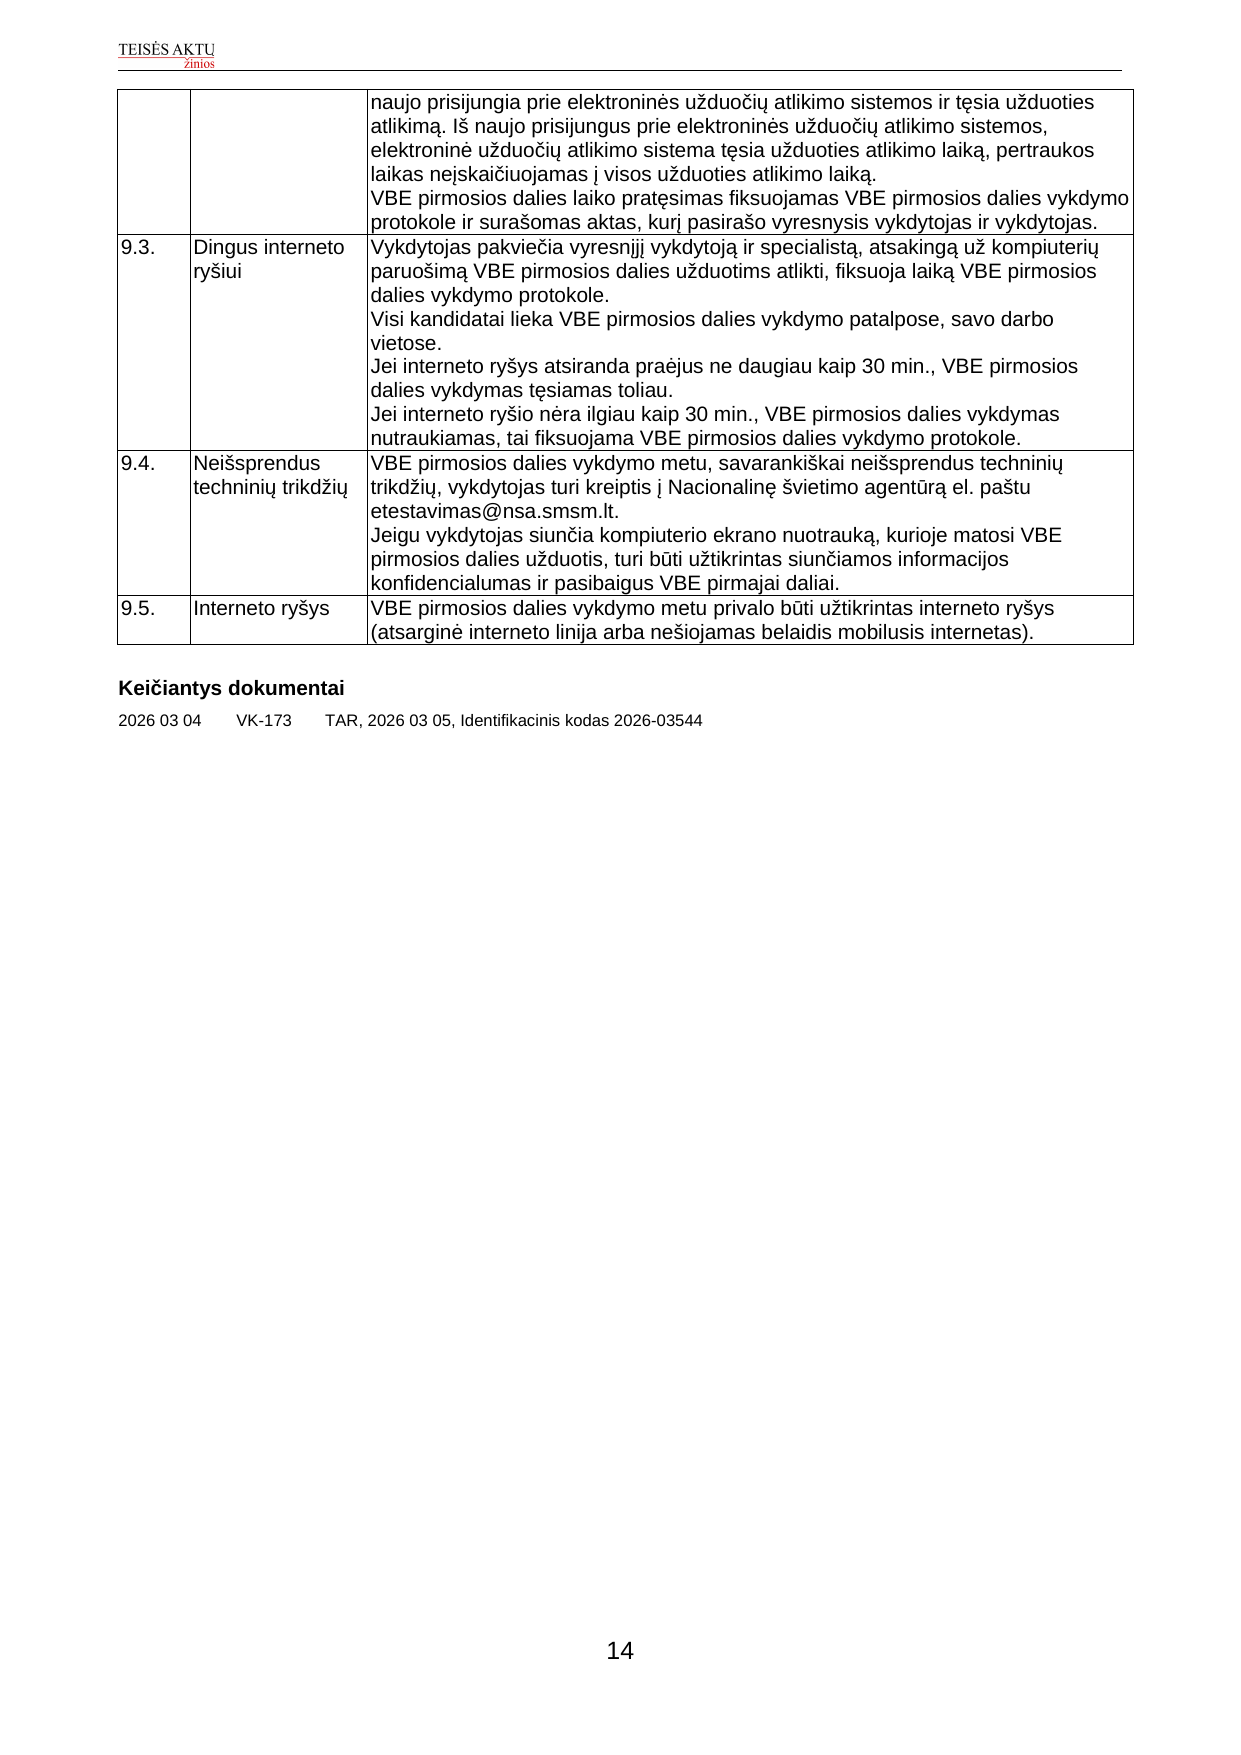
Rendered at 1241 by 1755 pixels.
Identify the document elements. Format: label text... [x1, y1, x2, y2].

table_cell naujo prisijungia prie elektroninės užduočių atlikimo sistemos ir tęsia užduoties atlikimą. Iš naujo prisijungus prie elektroninės užduočių atlikimo sistemos, elektroninė užduočių atlikimo sistema tęsia užduoties atlikimo laiką, pertraukos laikas neįskaičiuojamas į visos užduoties atlikimo laiką. VBE pirmosios dalies laiko pratęsimas fiksuojamas VBE pirmosios dalies vykdymo protokole ir surašomas aktas, kurį pasirašo vyresnysis vykdytojas ir vykdytojas. [368, 90, 1133, 233]
table_cell Dingus interneto ryšiui [191, 235, 367, 450]
table_cell 9.3. [118, 235, 190, 450]
text Keičiantys dokumentai [118, 676, 1122, 700]
table_cell 9.4. [118, 451, 190, 595]
table_cell Interneto ryšys [191, 596, 367, 644]
table_cell VBE pirmosios dalies vykdymo metu privalo būti užtikrintas interneto ryšys (atsarginė interneto linija arba nešiojamas belaidis mobilusis internetas). [368, 596, 1133, 644]
table_cell Vykdytojas pakviečia vyresnįjį vykdytoją ir specialistą, atsakingą už kompiuterių paruošimą VBE pirmosios dalies užduotims atlikti, fiksuoja laiką VBE pirmosios dalies vykdymo protokole. Visi kandidatai lieka VBE pirmosios dalies vykdymo patalpose, savo darbo vietose. Jei interneto ryšys atsiranda praėjus ne daugiau kaip 30 min., VBE pirmosios dalies vykdymas tęsiamas toliau. Jei interneto ryšio nėra ilgiau kaip 30 min., VBE pirmosios dalies vykdymas nutraukiamas, tai fiksuojama VBE pirmosios dalies vykdymo protokole. [368, 235, 1133, 450]
text 2026 03 04 VK-173 TAR, 2026 03 05, Identifikacinis kodas 2026-03544 [118, 711, 1122, 730]
table_cell 9.5. [118, 596, 190, 644]
table_cell Neišsprendus techninių trikdžių [191, 451, 367, 595]
table_cell VBE pirmosios dalies vykdymo metu, savarankiškai neišsprendus techninių trikdžių, vykdytojas turi kreiptis į Nacionalinę švietimo agentūrą el. paštu etestavimas@nsa.smsm.lt. Jeigu vykdytojas siunčia kompiuterio ekrano nuotrauką, kurioje matosi VBE pirmosios dalies užduotis, turi būti užtikrintas siunčiamos informacijos konfidencialumas ir pasibaigus VBE pirmajai daliai. [368, 451, 1133, 595]
table_cell [191, 90, 367, 233]
table_cell [118, 90, 190, 233]
